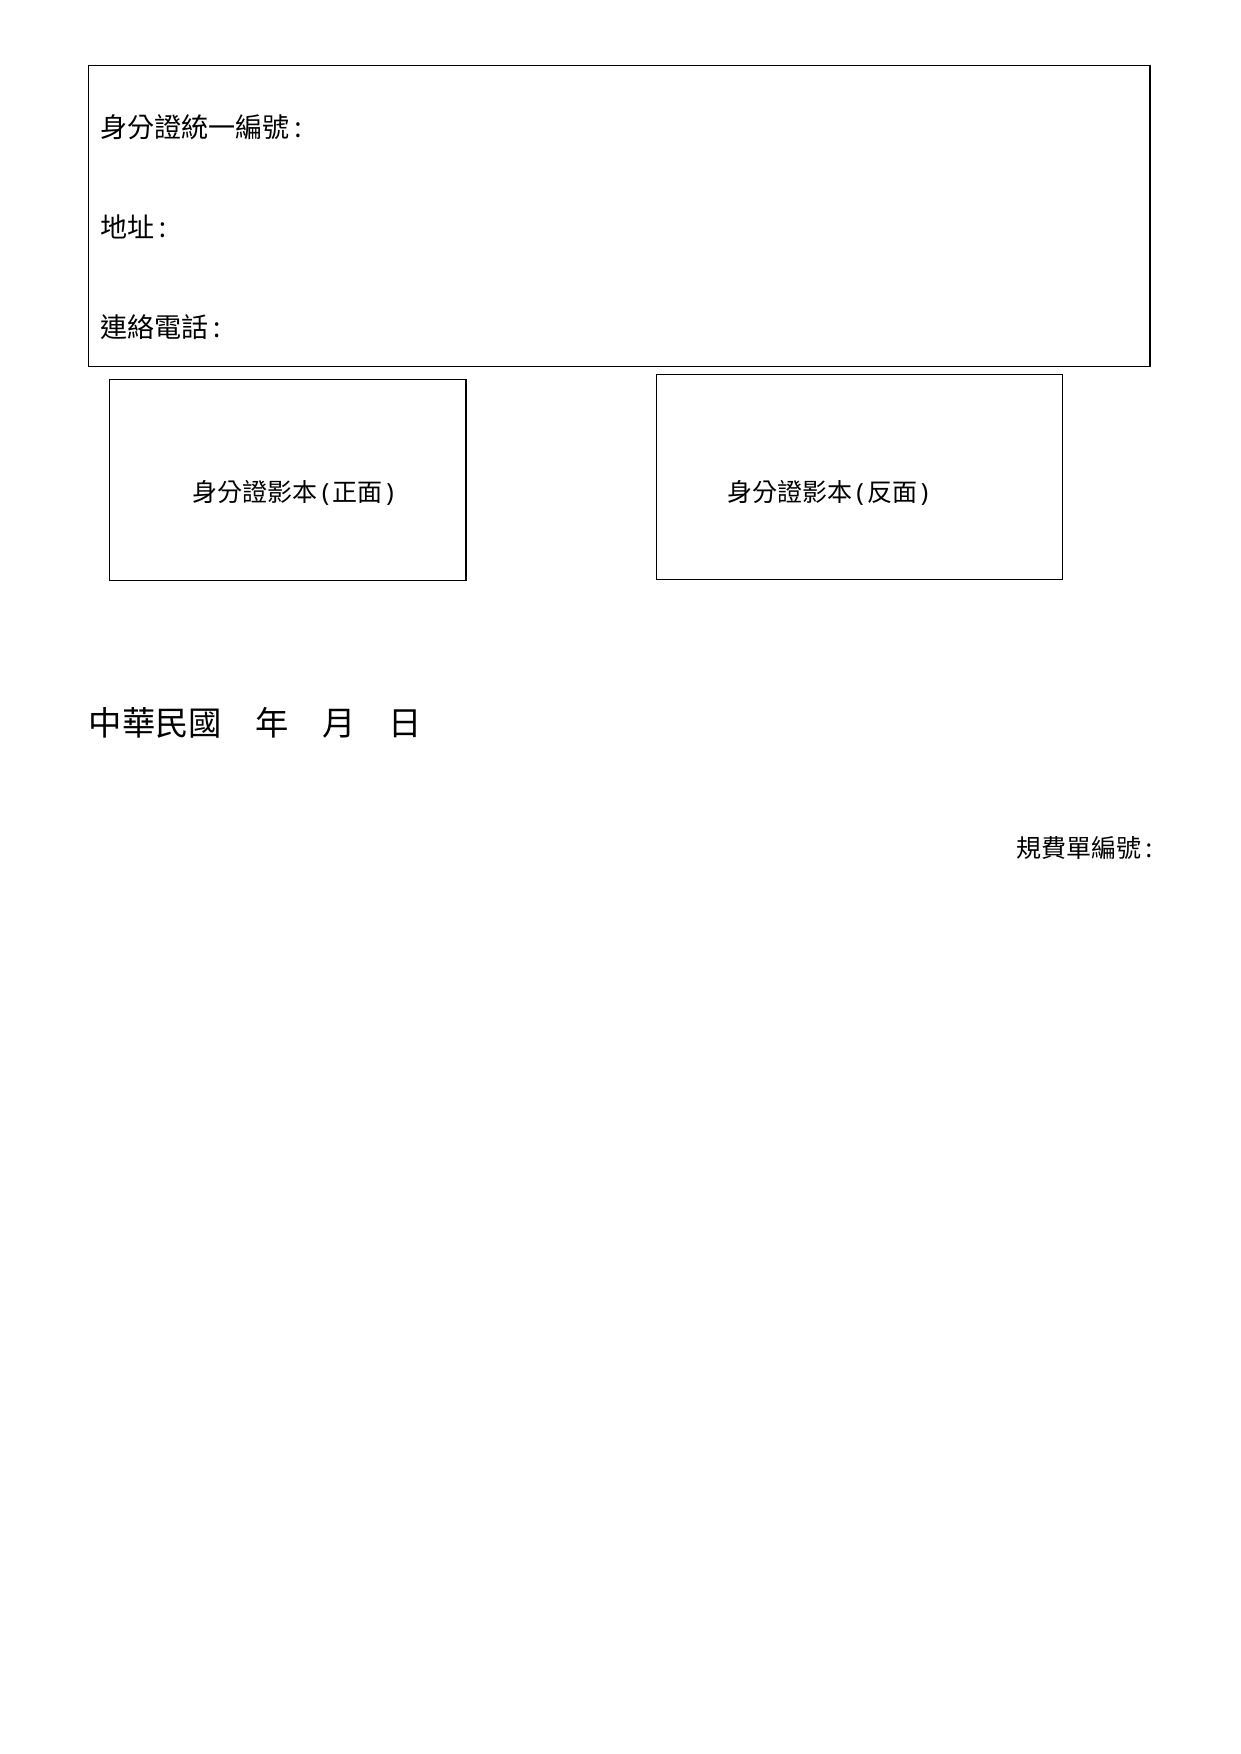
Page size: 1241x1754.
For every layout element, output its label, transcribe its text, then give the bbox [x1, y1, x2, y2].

text 中華民國 年 月 日 [89, 679, 1152, 742]
text 規費單編號: [89, 804, 1152, 867]
text 身分證影本(反面) [708, 472, 1019, 508]
text 身分證影本(正面) [155, 473, 415, 509]
table_cell 身分證統一編號: 地址: 連絡電話: [89, 66, 1149, 366]
